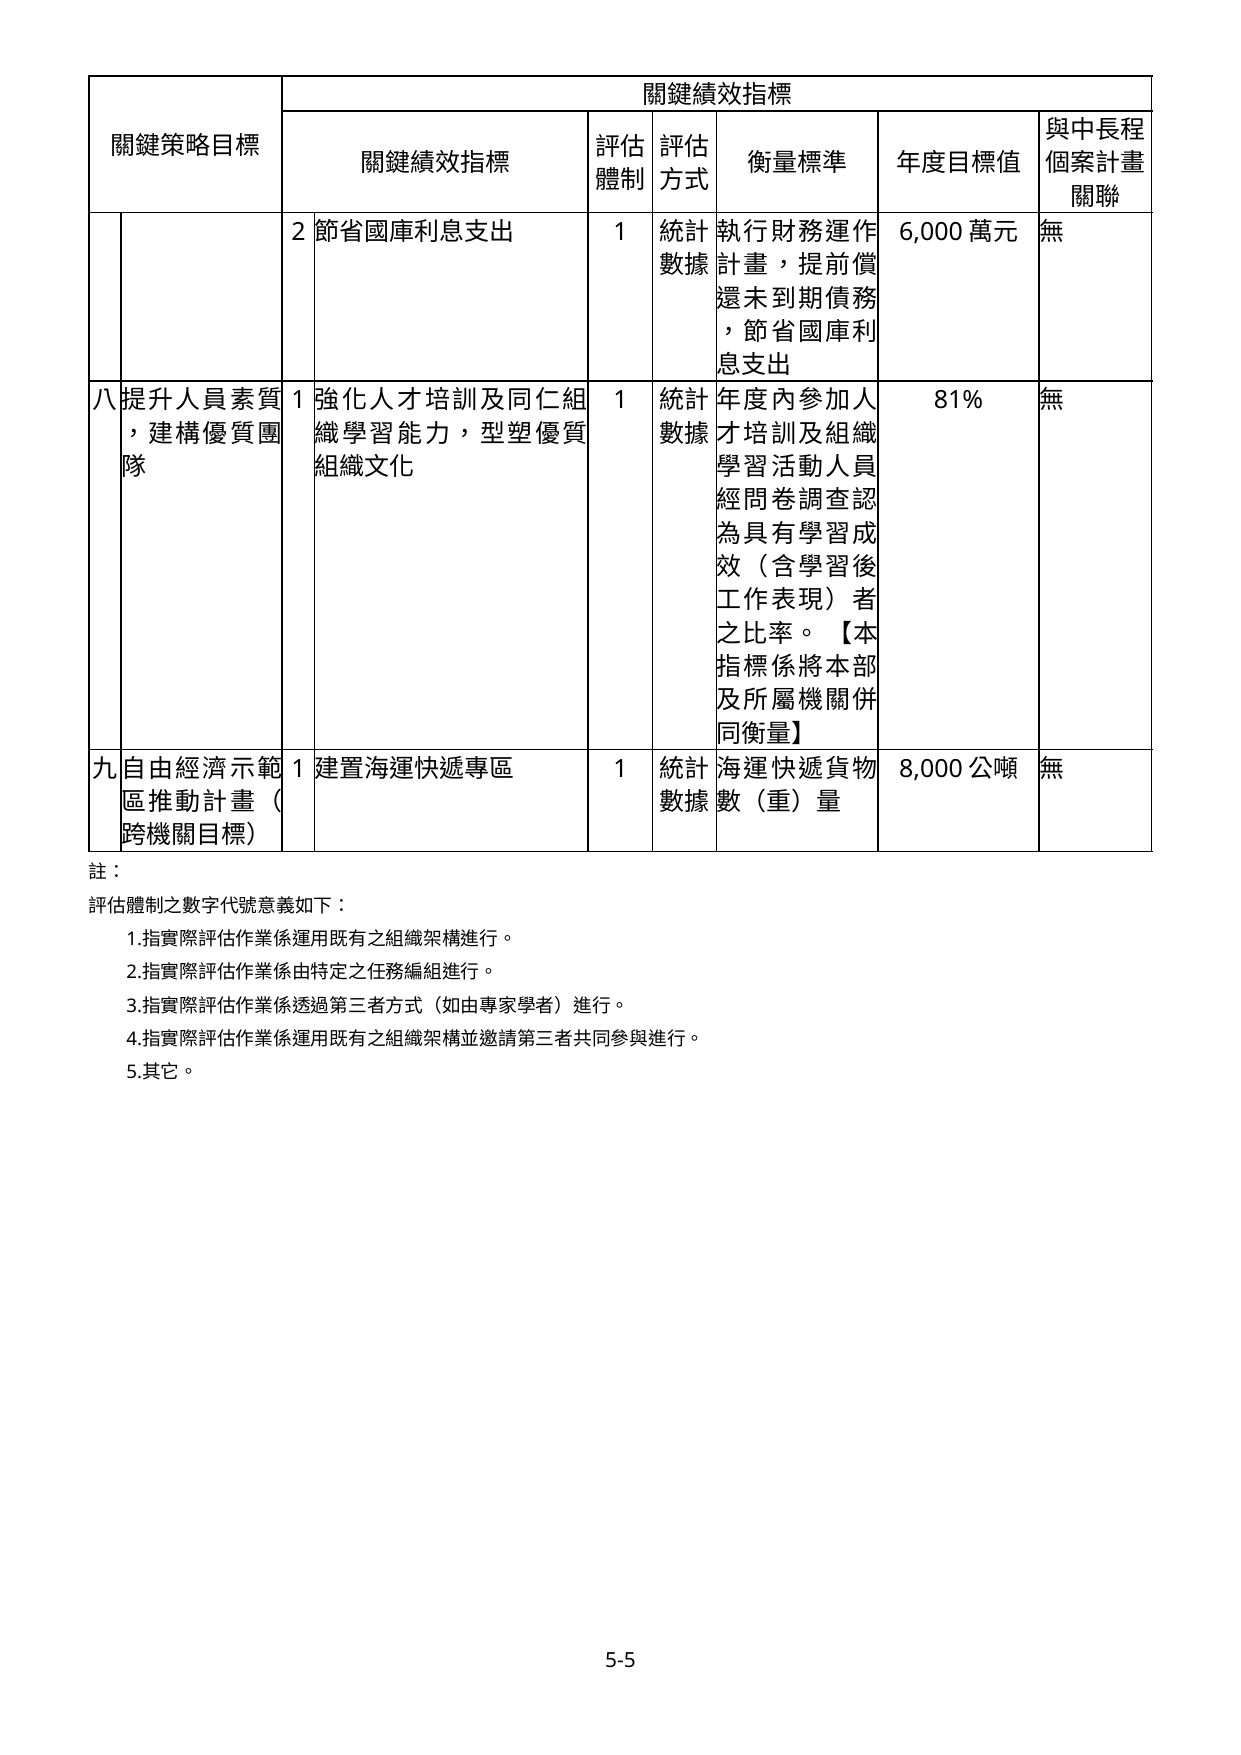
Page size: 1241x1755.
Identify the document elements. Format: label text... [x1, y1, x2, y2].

table_cell 評估 方式 [653, 112, 716, 212]
table_cell 評估 體制 [589, 112, 652, 212]
text 2.指實際評估作業係由特定之任務編組進行。 [89, 952, 1152, 986]
table_cell 8,000公噸 [879, 750, 1038, 851]
text 3.指實際評估作業係透過第三者方式（如由專家學者）進行。 [89, 986, 1152, 1019]
table_cell 1 [589, 382, 652, 749]
text 註： [89, 852, 1152, 886]
table_cell 1 [589, 213, 652, 380]
text 4.指實際評估作業係運用既有之組織架構並邀請第三者共同參與進行。 [89, 1019, 1152, 1052]
table_cell 關鍵績效指標 [283, 112, 587, 212]
table_cell 海運快遞貨物數（重）量 [717, 750, 877, 851]
table_cell 1 [589, 750, 652, 851]
table_cell 執行財務運作計畫，提前償還未到期債務，節省國庫利息支出 [717, 213, 877, 380]
table_cell 統計數據 [653, 213, 716, 380]
table_header 關鍵績效指標 [283, 77, 1151, 110]
table_cell 1 [283, 382, 314, 749]
table_cell 節省國庫利息支出 [315, 213, 587, 380]
table_cell 統計數據 [653, 750, 716, 851]
table_cell 九 [90, 750, 120, 851]
table_cell 八 [90, 382, 120, 749]
table_cell 建置海運快遞專區 [315, 750, 587, 851]
table_cell 統計數據 [653, 382, 716, 749]
table_cell 無 [1040, 213, 1151, 380]
table_cell 6,000萬元 [879, 213, 1038, 380]
table_cell 年度目標值 [879, 112, 1038, 212]
table_cell 提升人員素質，建構優質團隊 [122, 382, 281, 749]
table_cell 2 [283, 213, 314, 380]
table_cell 自由經濟示範區推動計畫（跨機關目標） [122, 750, 281, 851]
table_cell 與中長程個案計畫關聯 [1040, 112, 1151, 212]
table_cell 1 [283, 750, 314, 851]
table_cell 81% [879, 382, 1038, 749]
table_cell 強化人才培訓及同仁組織學習能力，型塑優質組織文化 [315, 382, 587, 749]
table_cell 無 [1040, 382, 1151, 749]
text 評估體制之數字代號意義如下： [89, 886, 1152, 919]
table_cell 衡量標準 [717, 112, 877, 212]
table_cell 無 [1040, 750, 1151, 851]
text 1.指實際評估作業係運用既有之組織架構進行。 [89, 919, 1152, 952]
table_cell [90, 213, 120, 380]
text 5.其它。 [89, 1052, 1152, 1086]
table_cell 年度內參加人才培訓及組織學習活動人員經問卷調查認為具有學習成效（含學習後工作表現）者之比率。 【本指標係將本部及所屬機關併同衡量】 [717, 382, 877, 749]
table_header 關鍵策略目標 [90, 77, 281, 212]
table_cell [122, 213, 281, 380]
